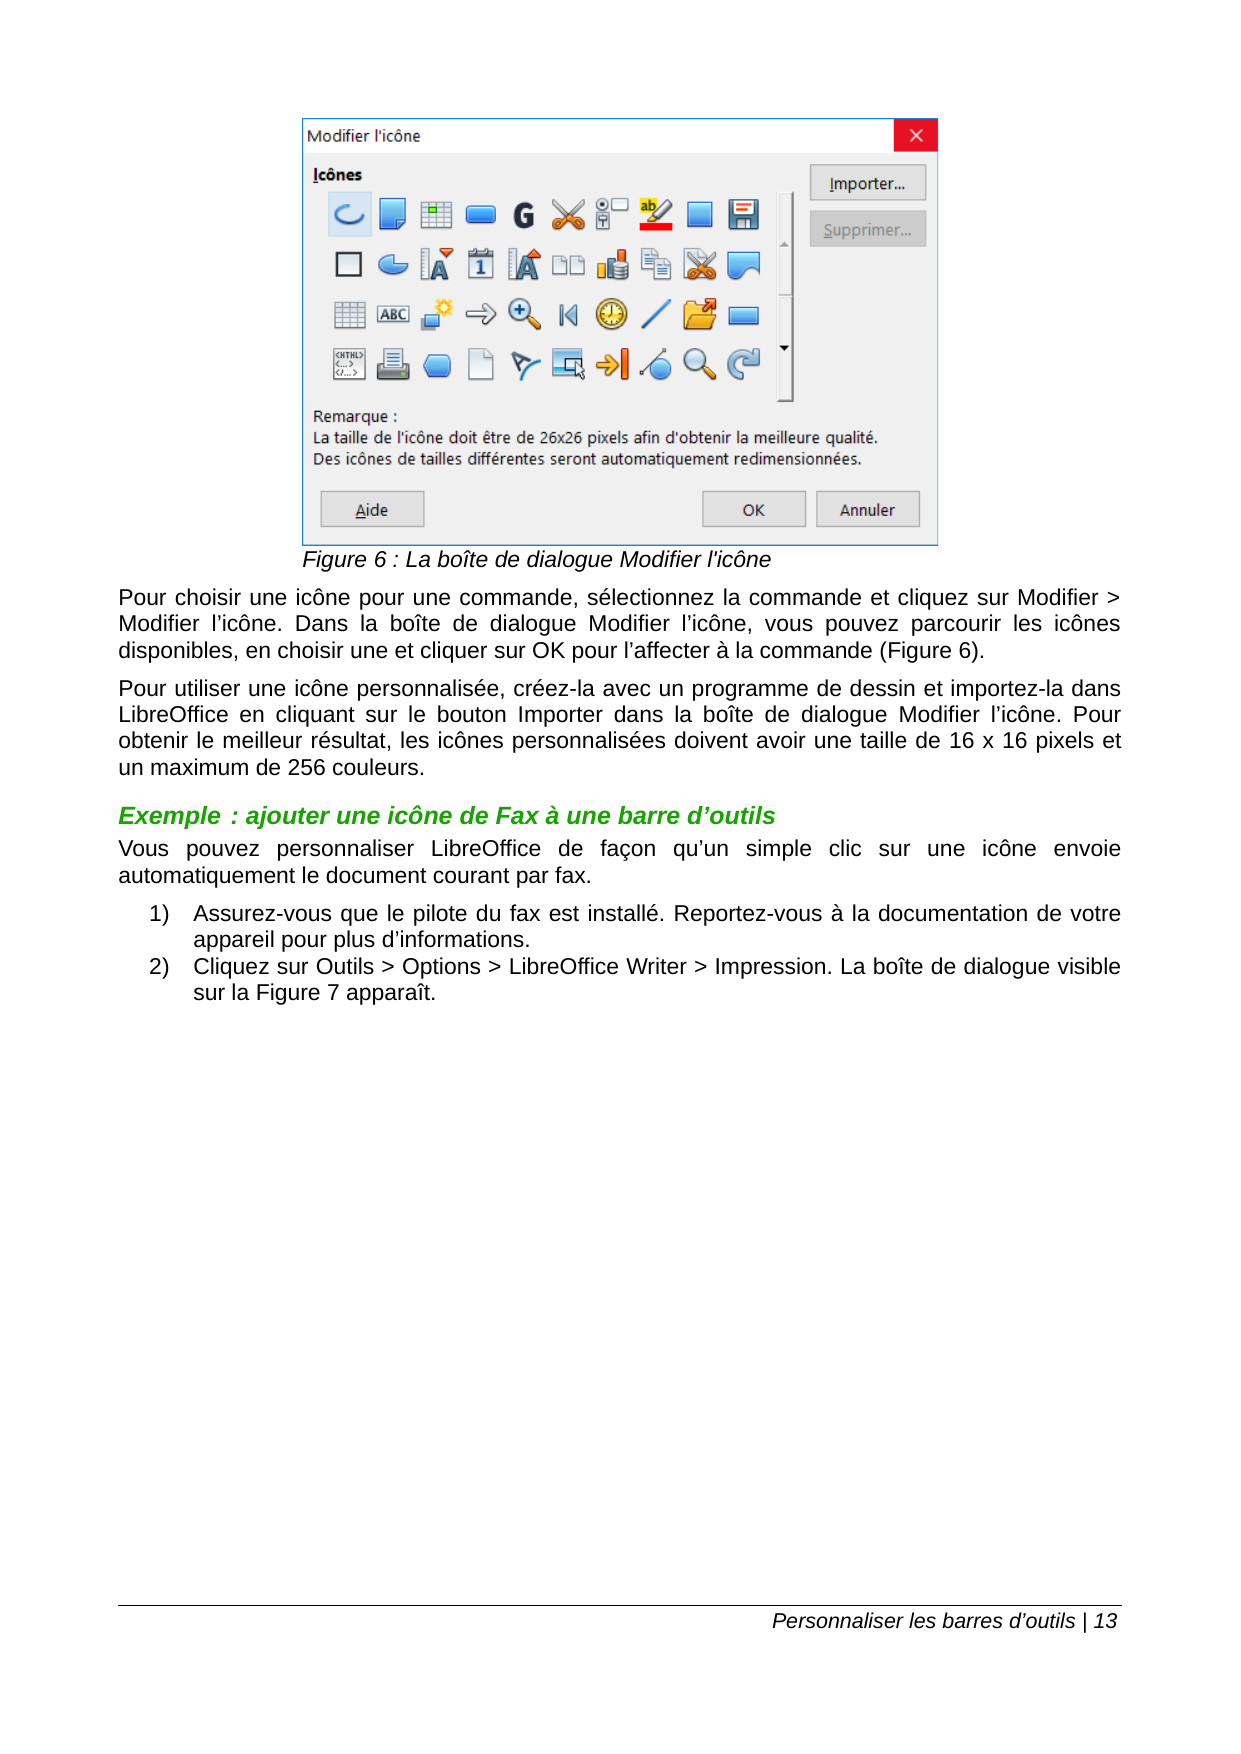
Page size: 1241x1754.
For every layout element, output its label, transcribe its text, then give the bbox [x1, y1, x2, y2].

subtitle Exemple : ajouter une icône de Fax à une barre d’outils [118, 801, 1122, 829]
text Pour utiliser une icône personnalisée, créez-la avec un programme de dessin et importez-la dans LibreOffice en cliquant sur le bouton Importer dans la boîte de dialogue Modifier l’icône. Pour obtenir le meilleur résultat, les icônes personnalisées doivent avoir une taille de 16 x 16 pixels et un maximum de 256 couleurs. [118, 675, 1122, 780]
text Vous pouvez personnaliser LibreOffice de façon qu’un simple clic sur une icône envoie automatiquement le document courant par fax. [118, 835, 1122, 888]
list Cliquez sur Outils > Options > LibreOffice Writer > Impression. La boîte de dialogue visible sur la Figure 7 apparaît. [169, 953, 1122, 1005]
text Pour choisir une icône pour une commande, sélectionnez la commande et cliquez sur Modifier > Modifier l’icône. Dans la boîte de dialogue Modifier l’icône, vous pouvez parcourir les icônes disponibles, en choisir une et cliquer sur OK pour l’affecter à la commande (Figure 6). [118, 584, 1122, 663]
text Figure 6 : La boîte de dialogue Modifier l'icône [302, 546, 938, 572]
picture [302, 118, 939, 546]
list Assurez-vous que le pilote du fax est installé. Reportez-vous à la documentation de votre appareil pour plus d’informations. [169, 900, 1122, 953]
